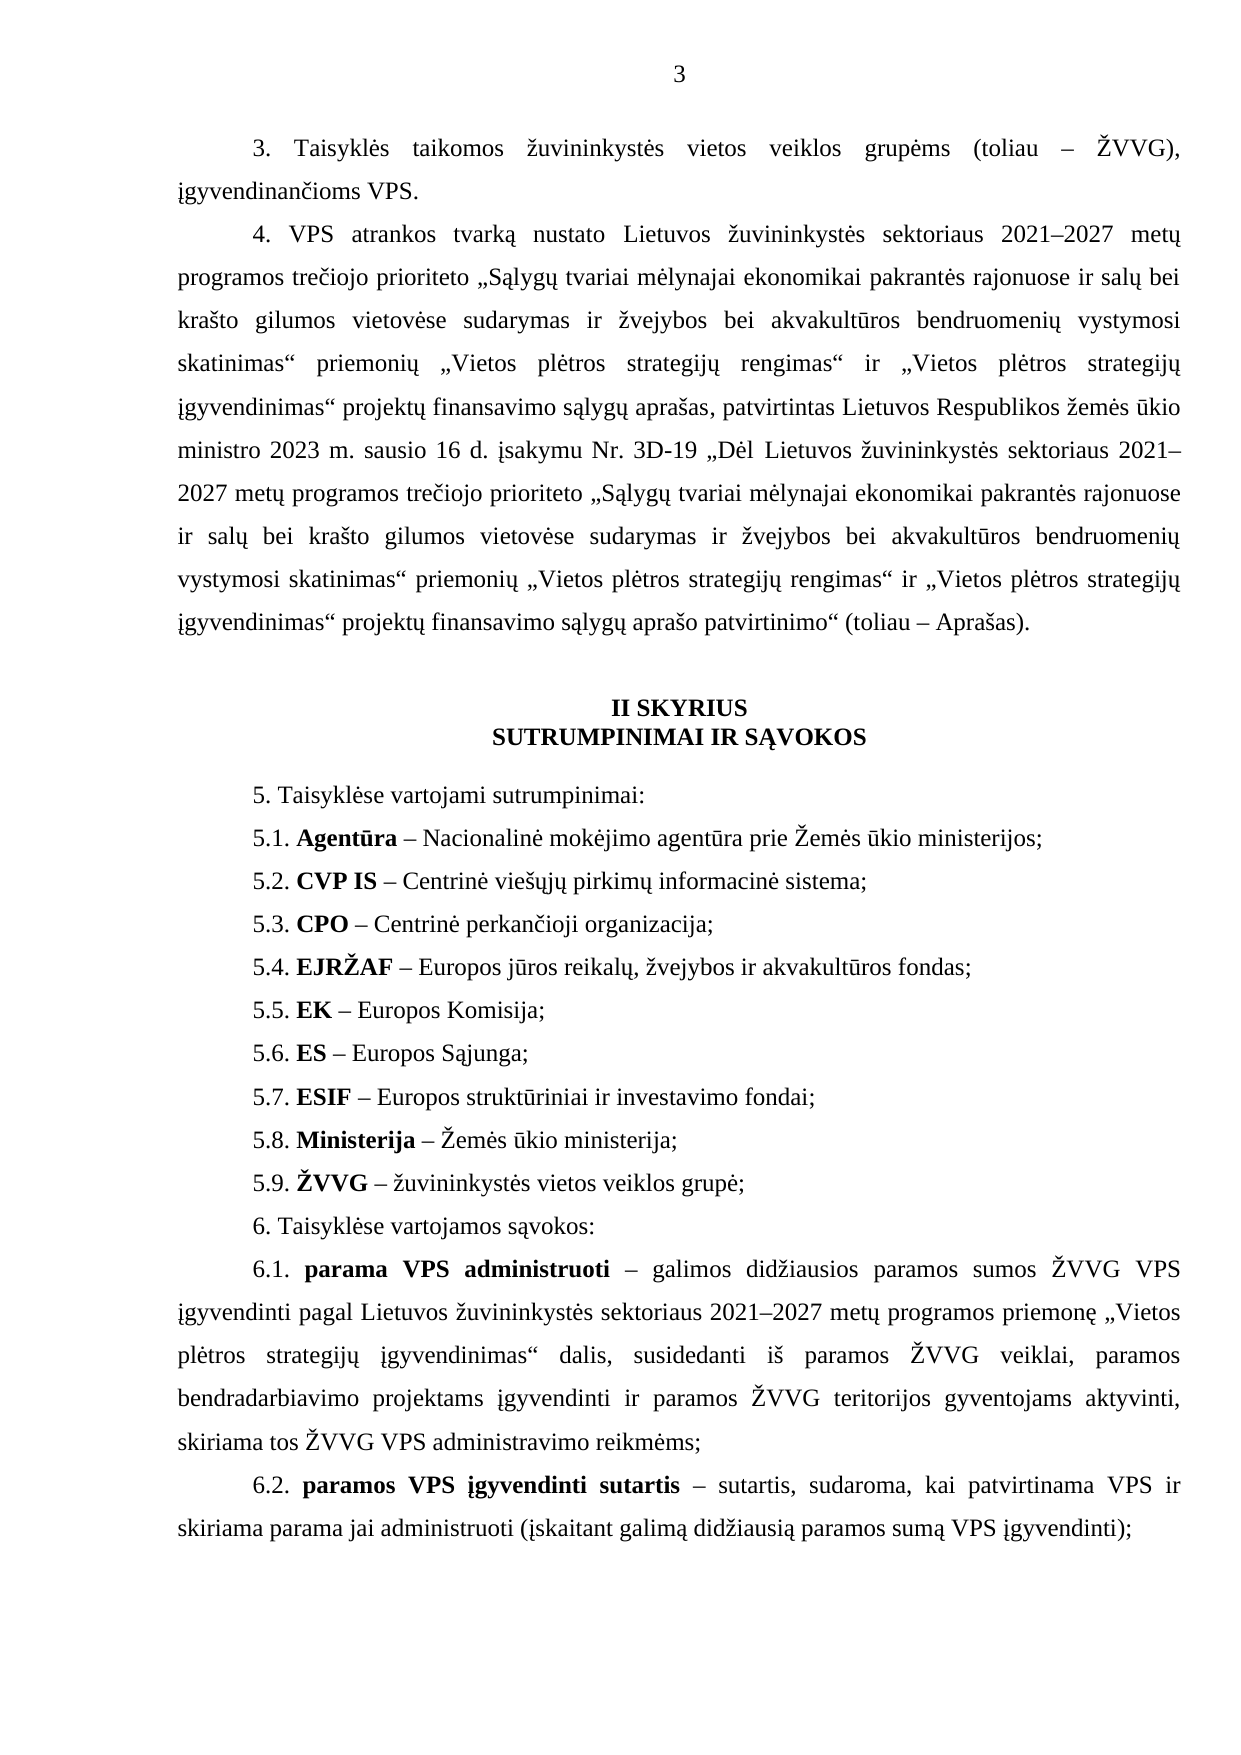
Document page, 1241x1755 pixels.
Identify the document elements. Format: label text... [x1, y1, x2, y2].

text 5.1. Agentūra – Nacionalinė mokėjimo agentūra prie Žemės ūkio ministerijos; [177, 823, 1181, 852]
text 5.2. CVP IS – Centrinė viešųjų pirkimų informacinė sistema; [177, 866, 1181, 895]
text 5.3. CPO – Centrinė perkančioji organizacija; [177, 909, 1181, 938]
text 6.1. parama VPS administruoti – galimos didžiausios paramos sumos ŽVVG VPS įgyvendinti pagal Lietuvos žuvininkystės sektoriaus 2021–2027 metų programos priemonę „Vietos plėtros strategijų įgyvendinimas“ dalis, susidedanti iš paramos ŽVVG veiklai, paramos bendradarbiavimo projektams įgyvendinti ir paramos ŽVVG teritorijos gyventojams aktyvinti, skiriama tos ŽVVG VPS administravimo reikmėms; [177, 1254, 1181, 1455]
text 5. Taisyklėse vartojami sutrumpinimai: [177, 780, 1181, 808]
text 4. VPS atrankos tvarką nustato Lietuvos žuvininkystės sektoriaus 2021–2027 metų programos trečiojo prioriteto „Sąlygų tvariai mėlynajai ekonomikai pakrantės rajonuose ir salų bei krašto gilumos vietovėse sudarymas ir žvejybos bei akvakultūros bendruomenių vystymosi skatinimas“ priemonių „Vietos plėtros strategijų rengimas“ ir „Vietos plėtros strategijų įgyvendinimas“ projektų finansavimo sąlygų aprašas, patvirtintas Lietuvos Respublikos žemės ūkio ministro 2023 m. sausio 16 d. įsakymu Nr. 3D-19 „Dėl Lietuvos žuvininkystės sektoriaus 2021–2027 metų programos trečiojo prioriteto „Sąlygų tvariai mėlynajai ekonomikai pakrantės rajonuose ir salų bei krašto gilumos vietovėse sudarymas ir žvejybos bei akvakultūros bendruomenių vystymosi skatinimas“ priemonių „Vietos plėtros strategijų rengimas“ ir „Vietos plėtros strategijų įgyvendinimas“ projektų finansavimo sąlygų aprašo patvirtinimo“ (toliau – Aprašas). [177, 219, 1181, 636]
text 5.6. ES – Europos Sąjunga; [177, 1038, 1181, 1067]
text 5.4. EJRŽAF – Europos jūros reikalų, žvejybos ir akvakultūros fondas; [177, 952, 1181, 981]
text 3. Taisyklės taikomos žuvininkystės vietos veiklos grupėms (toliau – ŽVVG), įgyvendinančioms VPS. [177, 133, 1181, 205]
text 6. Taisyklėse vartojamos sąvokos: [177, 1211, 1181, 1240]
text 6.2. paramos VPS įgyvendinti sutartis – sutartis, sudaroma, kai patvirtinama VPS ir skiriama parama jai administruoti (įskaitant galimą didžiausią paramos sumą VPS įgyvendinti); [177, 1470, 1181, 1542]
text II SKYRIUS [177, 693, 1181, 722]
text 5.5. EK – Europos Komisija; [177, 995, 1181, 1024]
text 5.9. ŽVVG – žuvininkystės vietos veiklos grupė; [177, 1168, 1181, 1197]
text 5.8. Ministerija – Žemės ūkio ministerija; [177, 1125, 1181, 1153]
text SUTRUMPINIMAI IR SĄVOKOS [177, 722, 1181, 751]
text 5.7. ESIF – Europos struktūriniai ir investavimo fondai; [177, 1082, 1181, 1110]
